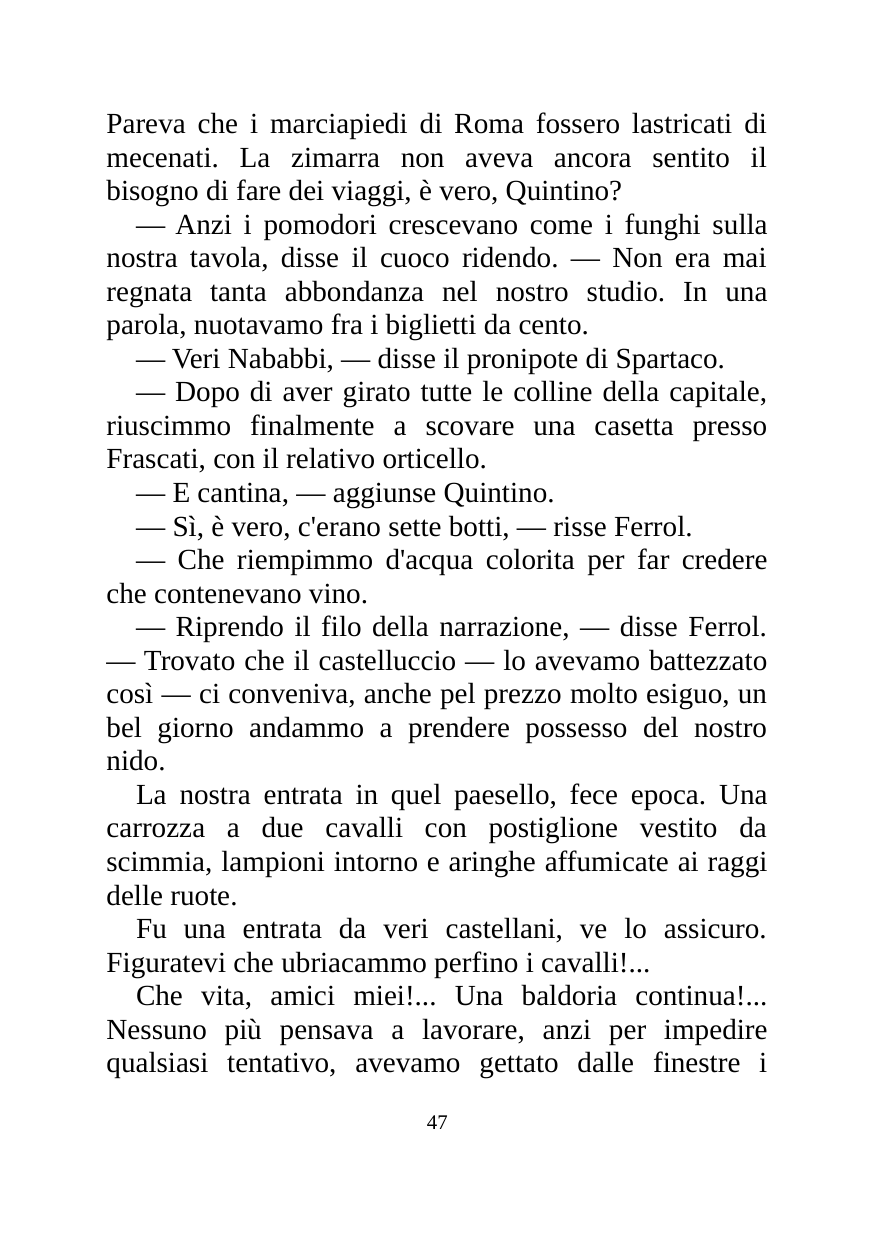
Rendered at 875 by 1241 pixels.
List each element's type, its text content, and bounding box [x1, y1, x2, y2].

text La nostra entrata in quel paesello, fece epoca. Una carrozza a due cavalli con postiglione vestito da scimmia, lampioni intorno e aringhe affumicate ai raggi delle ruote. [106, 777, 768, 911]
text Che vita, amici miei!... Una baldoria continua!... Nessuno più pensava a lavorare, anzi per impedire qualsiasi tentativo, avevamo gettato dalle finestre i [106, 978, 768, 1079]
text — Che riempimmo d'acqua colorita per far credere che contenevano vino. [106, 542, 768, 609]
text — Anzi i pomodori crescevano come i funghi sulla nostra tavola, disse il cuoco ridendo. — Non era mai regnata tanta abbondanza nel nostro studio. In una parola, nuotavamo fra i biglietti da cento. [106, 207, 768, 341]
text — E cantina, — aggiunse Quintino. [106, 475, 768, 509]
text — Sì, è vero, c'erano sette botti, — risse Ferrol. [106, 509, 768, 542]
text Pareva che i marciapiedi di Roma fossero lastricati di mecenati. La zimarra non aveva ancora sentito il bisogno di fare dei viaggi, è vero, Quintino? [106, 106, 768, 207]
text — Dopo di aver girato tutte le colline della capitale, riuscimmo finalmente a scovare una casetta presso Frascati, con il relativo orticello. [106, 374, 768, 475]
text — Veri Nababbi, — disse il pronipote di Spartaco. [106, 341, 768, 374]
text — Riprendo il filo della narrazione, — disse Ferrol. — Trovato che il castelluccio — lo avevamo battezzato così — ci conveniva, anche pel prezzo molto esiguo, un bel giorno andammo a prendere possesso del nostro nido. [106, 609, 768, 777]
text Fu una entrata da veri castellani, ve lo assicuro. Figuratevi che ubriacammo perfino i cavalli!... [106, 911, 768, 978]
